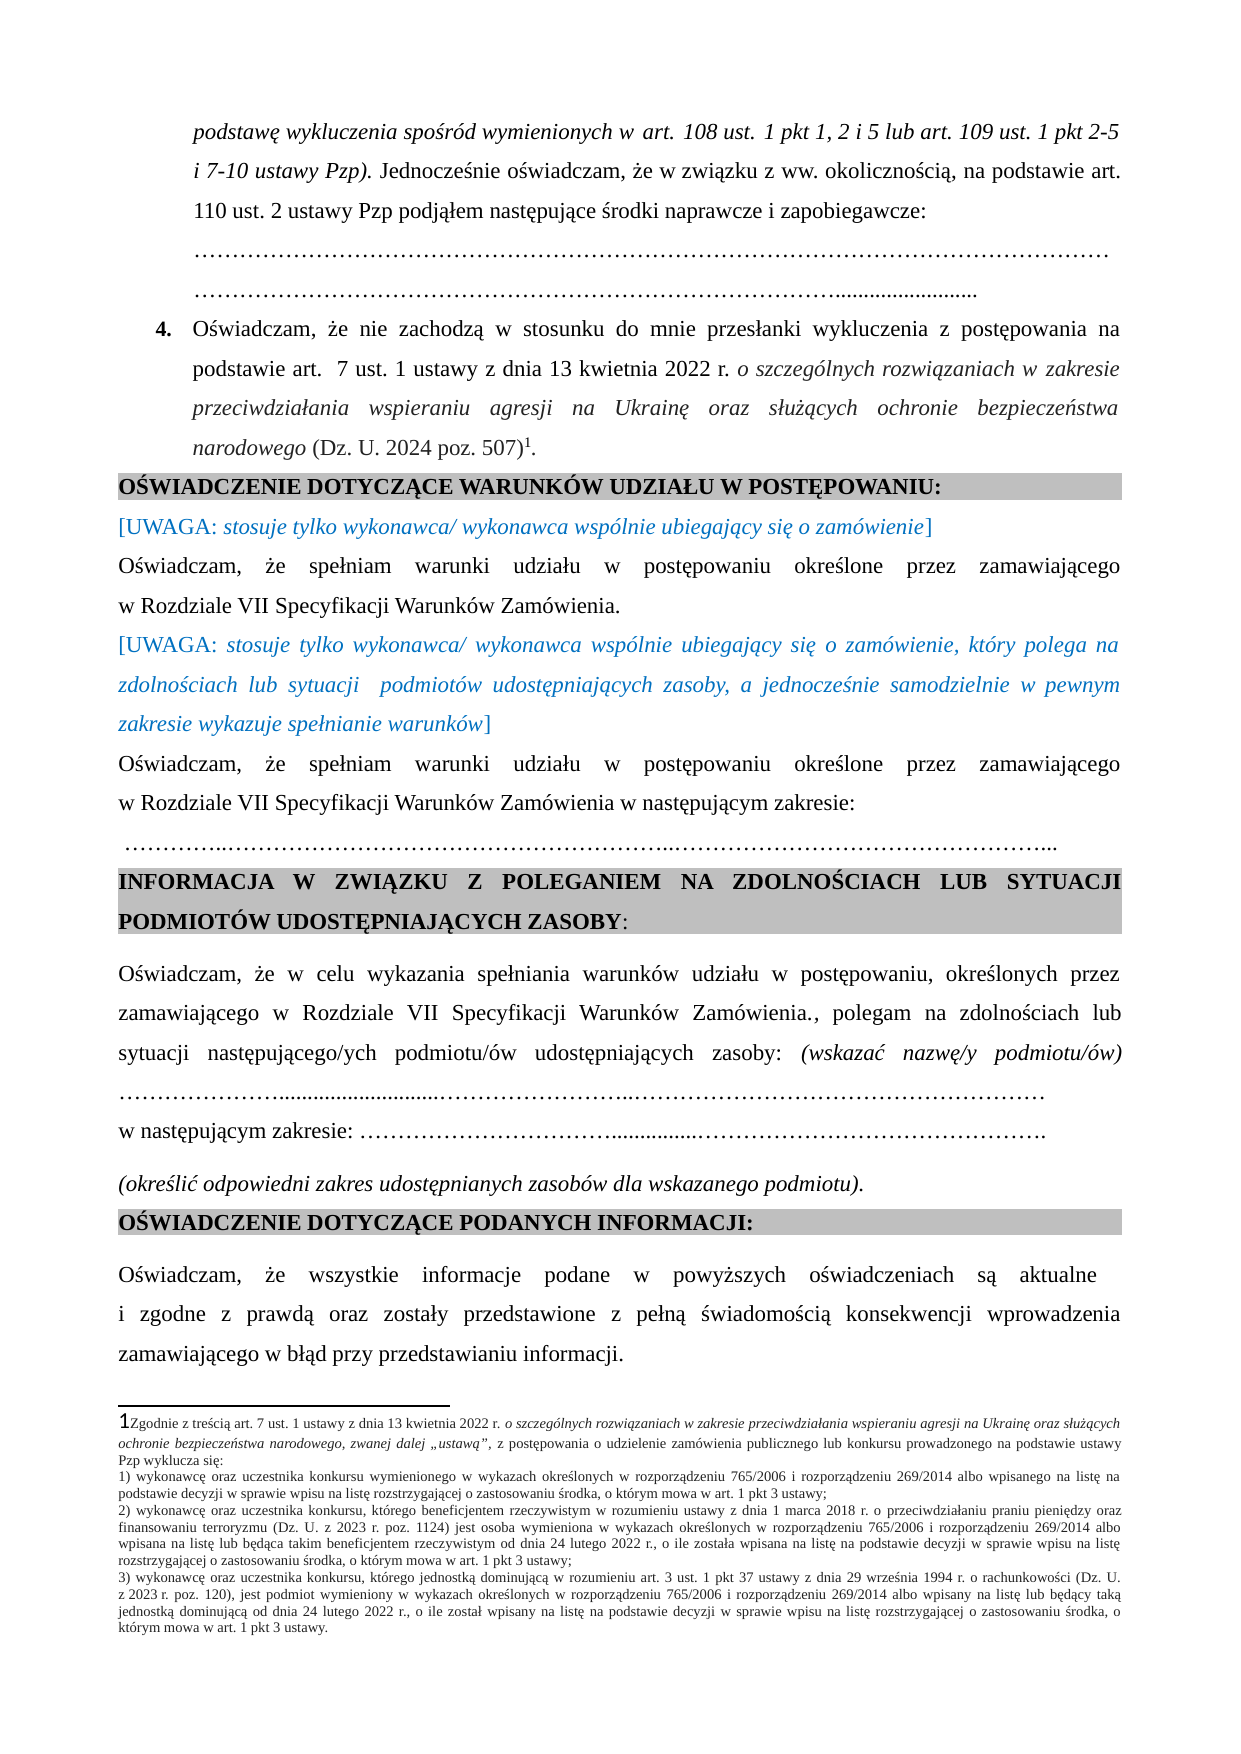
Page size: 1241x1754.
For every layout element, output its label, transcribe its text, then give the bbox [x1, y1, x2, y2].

text [UWAGA: stosuje tylko wykonawca/ wykonawca wspólnie ubiegający się o zamówienie, który polega na zdolnościach lub sytuacji podmiotów udostępniających zasoby, a jednocześnie samodzielnie w pewnym zakresie wykazuje spełnianie warunków] [118, 631, 1122, 737]
list 2) wykonawcę oraz uczestnika konkursu, którego beneficjentem rzeczywistym w rozumieniu ustawy z dnia 1 marca 2018 r. o przeciwdziałaniu praniu pieniędzy oraz finansowaniu terroryzmu (Dz. U. z 2023 r. poz. 1124) jest osoba wymieniona w wykazach określonych w rozporządzeniu 765/2006 i rozporządzeniu 269/2014 albo wpisana na listę lub będąca takim beneficjentem rzeczywistym od dnia 24 lutego 2022 r., o ile została wpisana na listę na podstawie decyzji w sprawie wpisu na listę rozstrzygającej o zastosowaniu środka, o którym mowa w art. 1 pkt 3 ustawy; [118, 1502, 1122, 1569]
text (określić odpowiedni zakres udostępnianych zasobów dla wskazanego podmiotu). [118, 1169, 1122, 1196]
text Oświadczam, że spełniam warunki udziału w postępowaniu określone przez zamawiającego w Rozdziale VII Specyfikacji Warunków Zamówienia. [118, 552, 1122, 618]
text [UWAGA: stosuje tylko wykonawca/ wykonawca wspólnie ubiegający się o zamówienie] [118, 513, 1122, 539]
list podstawę wykluczenia spośród wymienionych w art. 108 ust. 1 pkt 1, 2 i 5 lub art. 109 ust. 1 pkt 2-5 i 7-10 ustawy Pzp). Jednocześnie oświadczam, że w związku z ww. okolicznością, na podstawie art. 110 ust. 2 ustawy Pzp podjąłem następujące środki naprawcze i zapobiegawcze: [156, 118, 1122, 223]
list ……………………………………………………………………………………………………………………………………………………………………………………......................... [193, 237, 1122, 302]
list Zgodnie z treścią art. 7 ust. 1 ustawy z dnia 13 kwietnia 2022 r. o szczególnych rozwiązaniach w zakresie przeciwdziałania wspieraniu agresji na Ukrainę oraz służących ochronie bezpieczeństwa narodowego, zwanej dalej „ustawą”, z postępowania o udzielenie zamówienia publicznego lub konkursu prowadzonego na podstawie ustawy Pzp wyklucza się: [118, 1407, 1122, 1468]
text OŚWIADCZENIE DOTYCZĄCE WARUNKÓW UDZIAŁU W POSTĘPOWANIU: [118, 473, 1122, 500]
text Oświadczam, że w celu wykazania spełniania warunków udziału w postępowaniu, określonych przez zamawiającego w Rozdziale VII Specyfikacji Warunków Zamówienia., polegam na zdolnościach lub sytuacji następującego/ych podmiotu/ów udostępniających zasoby: (wskazać nazwę/y podmiotu/ów)…………………............................……………………..……………………………………………… w następującym zakresie: ……………………………...............………………………………………. [118, 960, 1122, 1144]
text Oświadczam, że spełniam warunki udziału w postępowaniu określone przez zamawiającego w Rozdziale VII Specyfikacji Warunków Zamówienia w następującym zakresie: [118, 750, 1122, 816]
list Oświadczam, że nie zachodzą w stosunku do mnie przesłanki wykluczenia z postępowania na podstawie art. 7 ust. 1 ustawy z dnia 13 kwietnia 2022 r. o szczególnych rozwiązaniach w zakresie przeciwdziałania wspieraniu agresji na Ukrainę oraz służących ochronie bezpieczeństwa narodowego (Dz. U. 2024 poz. 507). [155, 316, 1122, 460]
text OŚWIADCZENIE DOTYCZĄCE PODANYCH INFORMACJI: [118, 1209, 1122, 1235]
list 3) wykonawcę oraz uczestnika konkursu, którego jednostką dominującą w rozumieniu art. 3 ust. 1 pkt 37 ustawy z dnia 29 września 1994 r. o rachunkowości (Dz. U. z 2023 r. poz. 120), jest podmiot wymieniony w wykazach określonych w rozporządzeniu 765/2006 i rozporządzeniu 269/2014 albo wpisany na listę lub będący taką jednostką dominującą od dnia 24 lutego 2022 r., o ile został wpisany na listę na podstawie decyzji w sprawie wpisu na listę rozstrzygającej o zastosowaniu środka, o którym mowa w art. 1 pkt 3 ustawy. [118, 1569, 1122, 1636]
text Oświadczam, że wszystkie informacje podane w powyższych oświadczeniach są aktualne i zgodne z prawdą oraz zostały przedstawione z pełną świadomością konsekwencji wprowadzenia zamawiającego w błąd przy przedstawianiu informacji. [118, 1261, 1122, 1366]
text …………..…………………………………………………..…………………………………………... [118, 829, 1122, 855]
list 1) wykonawcę oraz uczestnika konkursu wymienionego w wykazach określonych w rozporządzeniu 765/2006 i rozporządzeniu 269/2014 albo wpisanego na listę na podstawie decyzji w sprawie wpisu na listę rozstrzygającej o zastosowaniu środka, o którym mowa w art. 1 pkt 3 ustawy; [118, 1468, 1122, 1502]
text INFORMACJA W ZWIĄZKU Z POLEGANIEM NA ZDOLNOŚCIACH LUB SYTUACJI PODMIOTÓW UDOSTĘPNIAJĄCYCH ZASOBY: [118, 868, 1122, 934]
